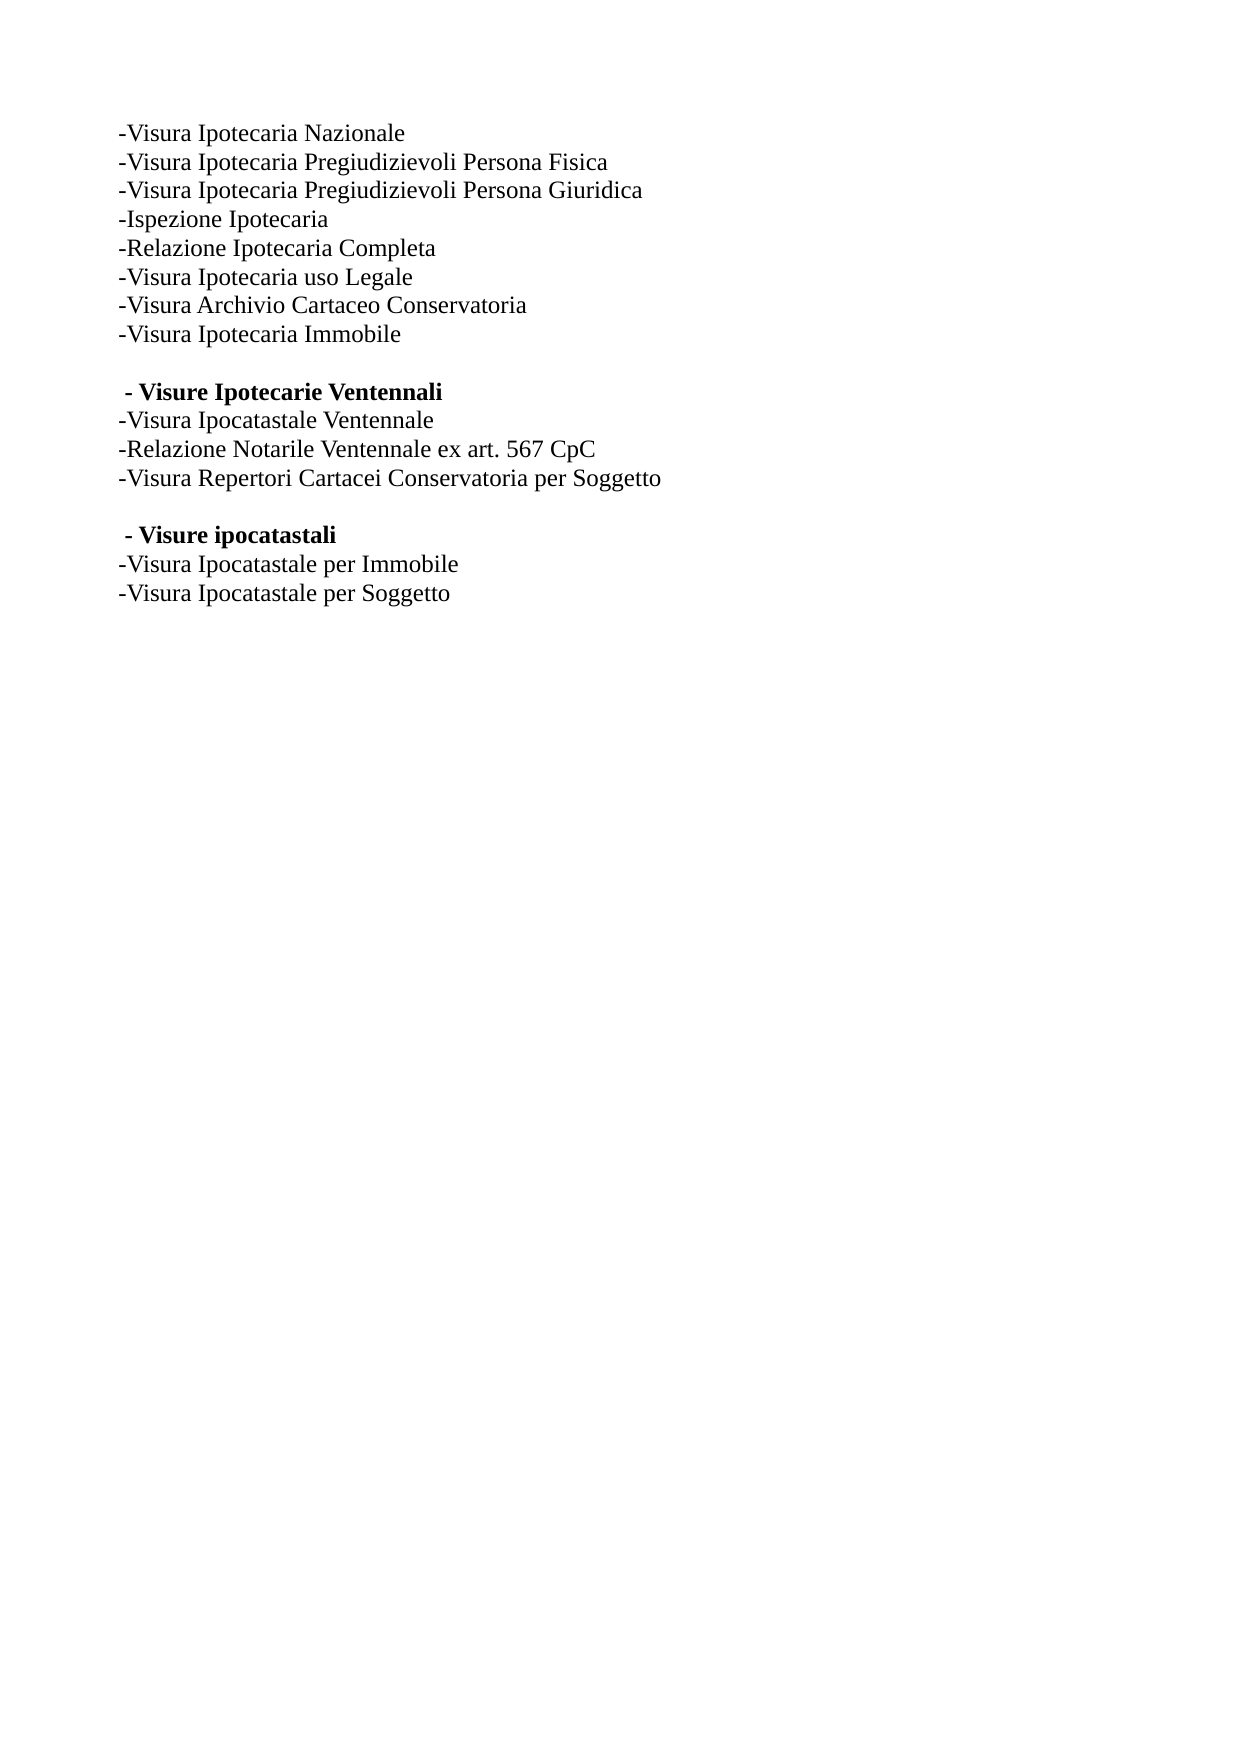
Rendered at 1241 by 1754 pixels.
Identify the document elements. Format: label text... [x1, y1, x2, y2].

text - Visure ipocatastali [118, 521, 1122, 549]
text -Visura Ipocatastale per Immobile [118, 549, 1122, 578]
text -Visura Repertori Cartacei Conservatoria per Soggetto [118, 463, 1122, 492]
text -Visura Ipotecaria uso Legale [118, 262, 1122, 291]
text -Visura Ipotecaria Immobile [118, 319, 1122, 348]
text -Visura Ipotecaria Pregiudizievoli Persona Fisica [118, 147, 1122, 176]
text - Visure Ipotecarie Ventennali [118, 377, 1122, 406]
text -Visura Ipotecaria Nazionale [118, 118, 1122, 147]
text -Visura Ipotecaria Pregiudizievoli Persona Giuridica [118, 176, 1122, 204]
text -Visura Ipocatastale per Soggetto [118, 578, 1122, 607]
text -Visura Ipocatastale Ventennale [118, 406, 1122, 434]
text -Relazione Notarile Ventennale ex art. 567 CpC [118, 434, 1122, 463]
text -Ispezione Ipotecaria [118, 204, 1122, 233]
text -Visura Archivio Cartaceo Conservatoria [118, 291, 1122, 319]
text -Relazione Ipotecaria Completa [118, 233, 1122, 262]
